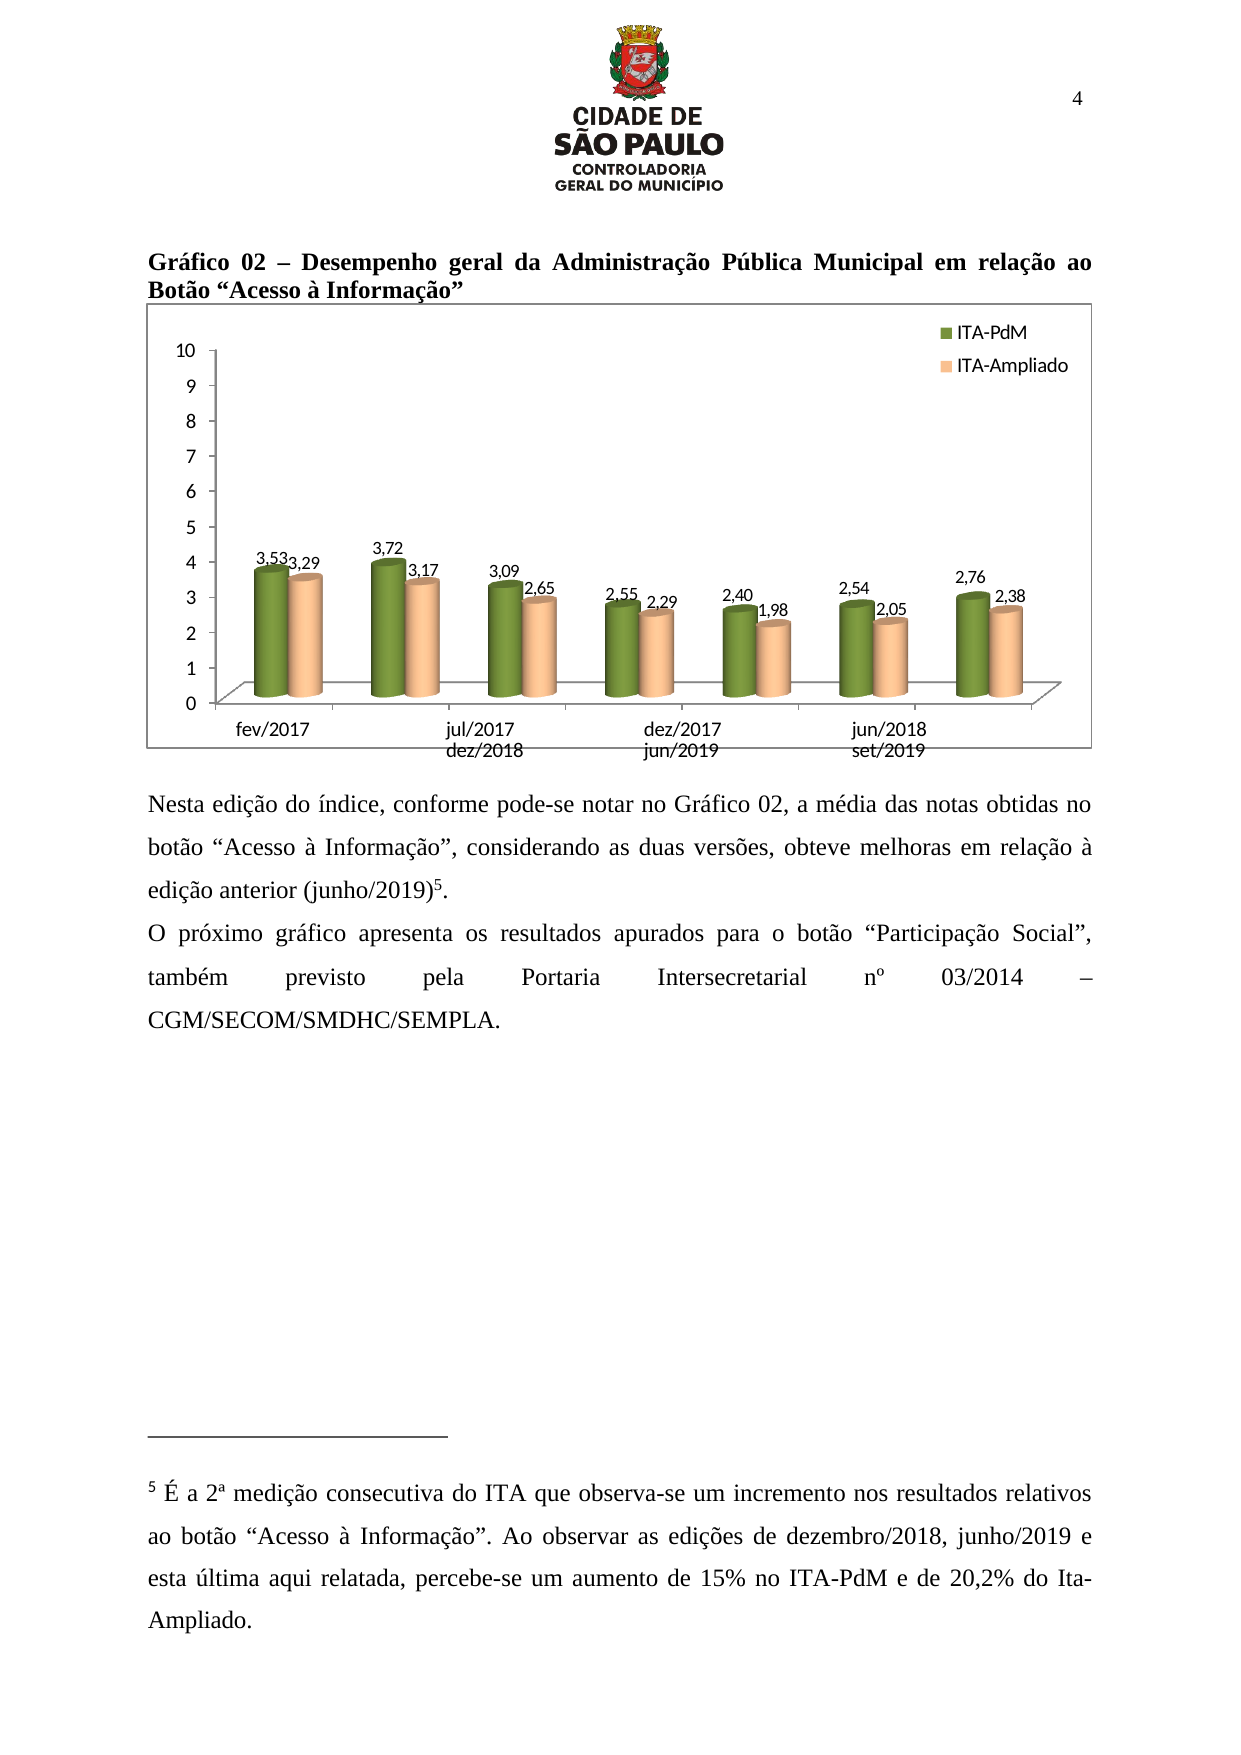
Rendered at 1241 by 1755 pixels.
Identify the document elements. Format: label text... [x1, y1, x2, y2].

text O próximo gráfico apresenta os resultados apurados para o botão “Participação Social”, também previsto pela Portaria Intersecretarial nº 03/2014 – CGM/SECOM/SMDHC/SEMPLA. [148, 918, 1093, 1033]
text Gráfico 02 – Desempenho geral da Administração Pública Municipal em relação ao Botão “Acesso à Informação” [148, 247, 1093, 304]
text 5 É a 2ª medição consecutiva do ITA que observa-se um incremento nos resultados relativos ao botão “Acesso à Informação”. Ao observar as edições de dezembro/2018, junho/2019 e esta última aqui relatada, percebe-se um aumento de 15% no ITA-PdM e de 20,2% do Ita- Ampliado. [148, 1477, 1093, 1634]
text Nesta edição do índice, conforme pode-se notar no Gráfico 02, a média das notas obtidas no botão “Acesso à Informação”, considerando as duas versões, obteve melhoras em relação à edição anterior (junho/2019)5. [148, 789, 1093, 904]
